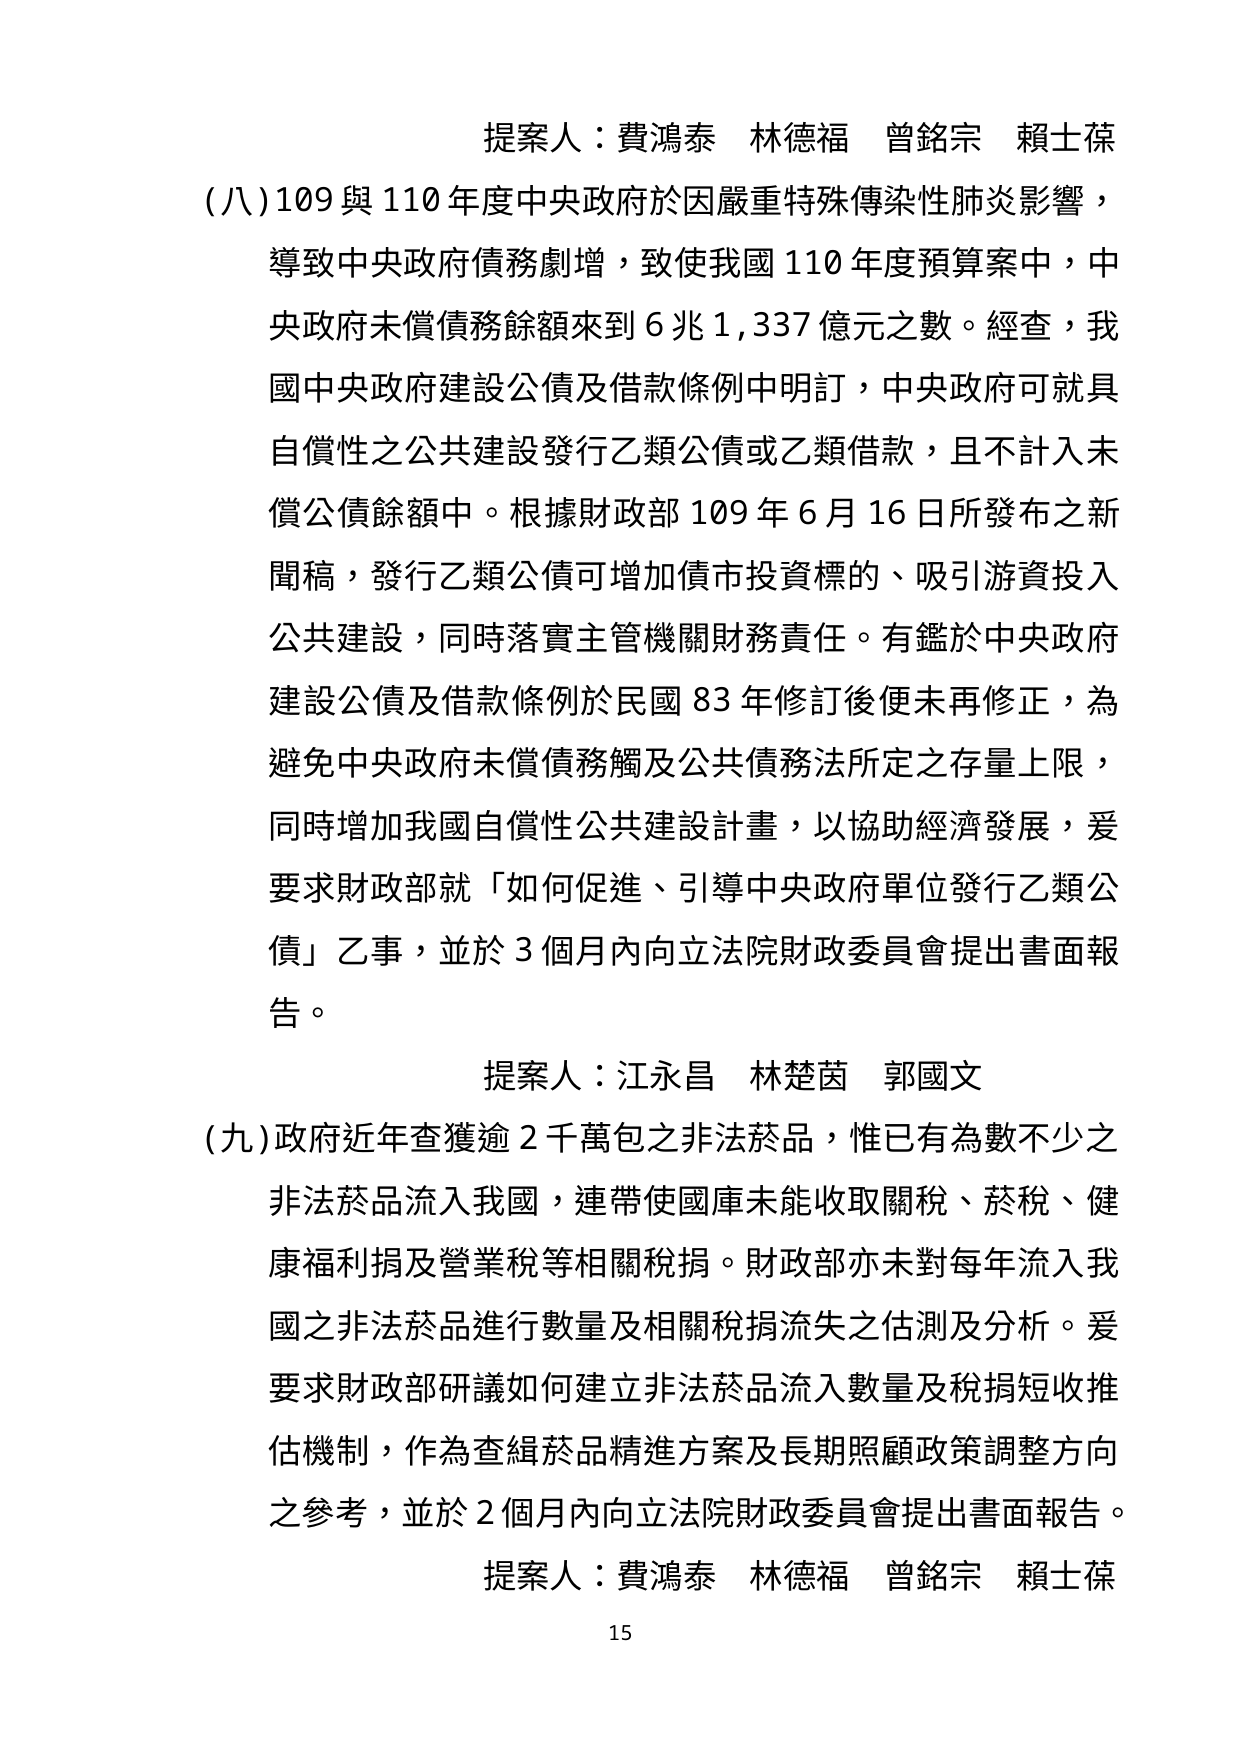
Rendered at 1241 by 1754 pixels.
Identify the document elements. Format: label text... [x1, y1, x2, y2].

text 提案人：費鴻泰 林德福 曾銘宗 賴士葆 [433, 1532, 1120, 1594]
text (八)109與110年度中央政府於因嚴重特殊傳染性肺炎影響，導致中央政府債務劇增，致使我國110年度預算案中，中央政府未償債務餘額來到6兆1,337億元之數。經查，我國中央政府建設公債及借款條例中明訂，中央政府可就具自償性之公共建設發行乙類公債或乙類借款，且不計入未償公債餘額中。根據財政部109年6月16日所發布之新聞稿，發行乙類公債可增加債市投資標的、吸引游資投入公共建設，同時落實主管機關財務責任。有鑑於中央政府建設公債及借款條例於民國83年修訂後便未再修正，為避免中央政府未償債務觸及公共債務法所定之存量上限，同時增加我國自償性公共建設計畫，以協助經濟發展，爰要求財政部就「如何促進、引導中央政府單位發行乙類公債」乙事，並於3個月內向立法院財政委員會提出書面報告。 [200, 157, 1120, 1032]
text 提案人：江永昌 林楚茵 郭國文 [433, 1032, 1120, 1094]
text (九)政府近年查獲逾2千萬包之非法菸品，惟已有為數不少之非法菸品流入我國，連帶使國庫未能收取關稅、菸稅、健康福利捐及營業稅等相關稅捐。財政部亦未對每年流入我國之非法菸品進行數量及相關稅捐流失之估測及分析。爰要求財政部研議如何建立非法菸品流入數量及稅捐短收推估機制，作為查緝菸品精進方案及長期照顧政策調整方向之參考，並於2個月內向立法院財政委員會提出書面報告。 [200, 1094, 1120, 1532]
text 提案人：費鴻泰 林德福 曾銘宗 賴士葆 [433, 94, 1120, 157]
